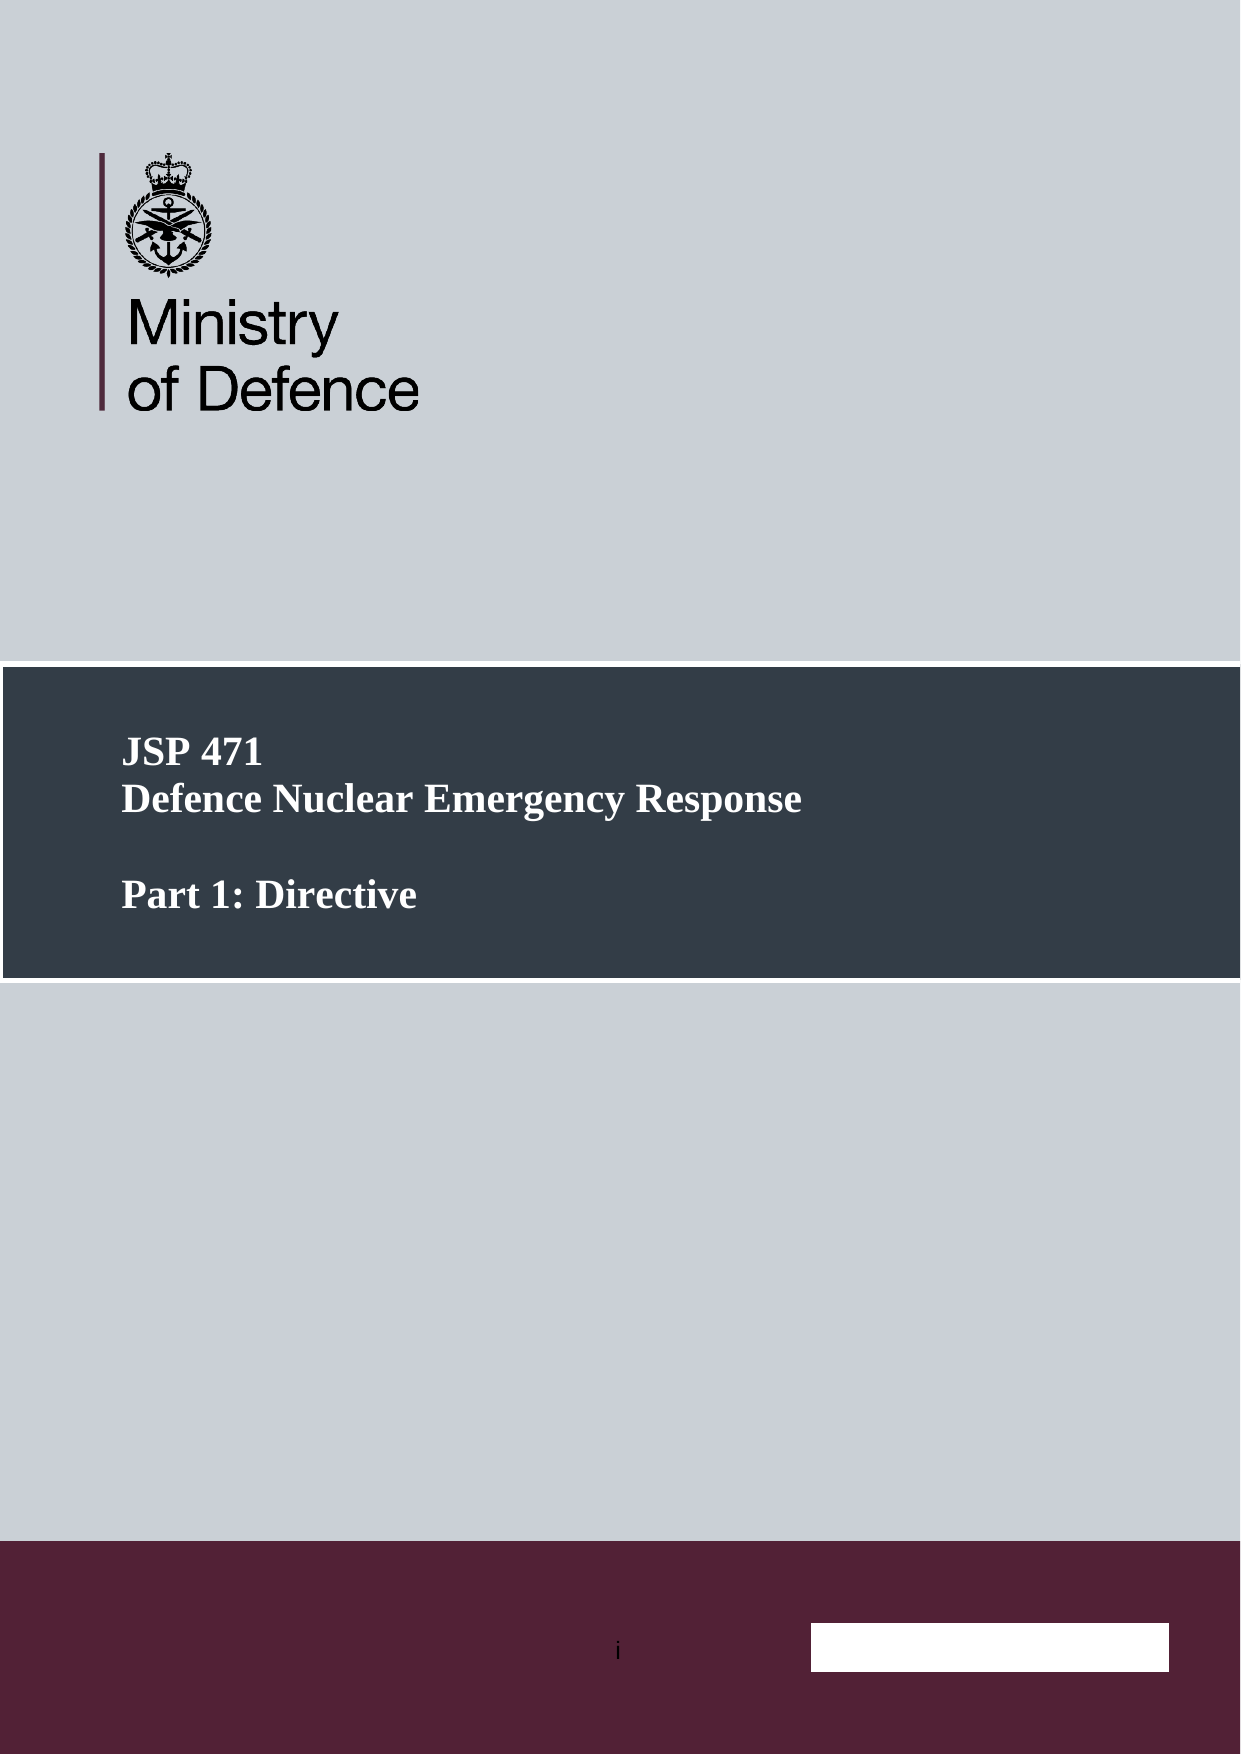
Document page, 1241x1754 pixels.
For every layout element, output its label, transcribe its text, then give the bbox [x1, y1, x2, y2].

text JSP 471 Pt 1 (V2.3 Jan 23) 19) 19) [826, 1631, 1154, 1664]
